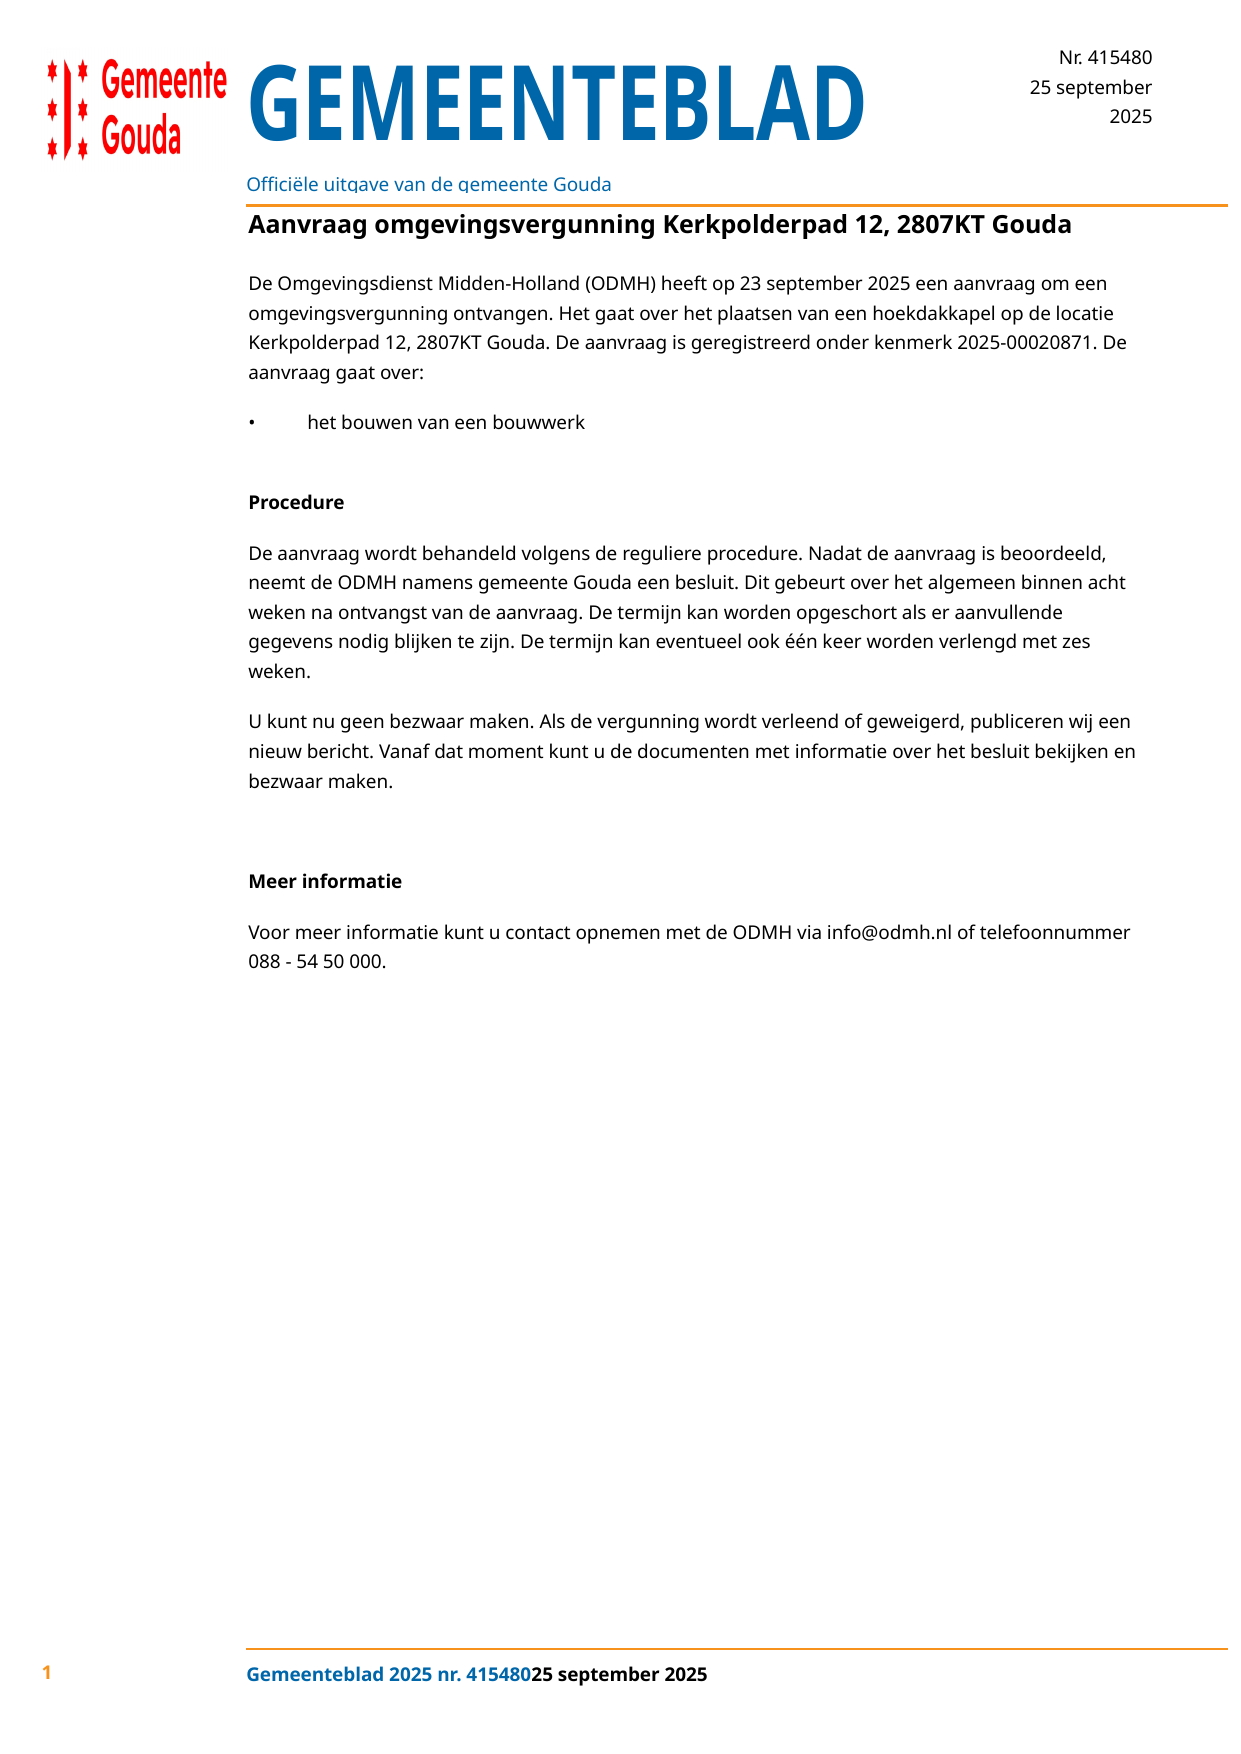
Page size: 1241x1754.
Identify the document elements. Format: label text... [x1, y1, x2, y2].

text Meer informatie [248, 869, 1152, 894]
picture [41, 47, 231, 172]
text De Omgevingsdienst Midden-Holland (ODMH) heeft op 23 september 2025 een aanvraag om een omgevingsvergunning ontvangen. Het gaat over het plaatsen van een hoekdakkapel op de locatie Kerkpolderpad 12, 2807KT Gouda. De aanvraag is geregistreerd onder kenmerk 2025-00020871. De aanvraag gaat over: [248, 270, 1152, 385]
text De aanvraag wordt behandeld volgens de reguliere procedure. Nadat de aanvraag is beoordeeld, neemt de ODMH namens gemeente Gouda een besluit. Dit gebeurt over het algemeen binnen acht weken na ontvangst van de aanvraag. De termijn kan worden opgeschort als er aanvullende gegevens nodig blijken te zijn. De termijn kan eventueel ook één keer worden verlengd met zes weken. [248, 540, 1152, 684]
text Voor meer informatie kunt u contact opnemen met de ODMH via info@odmh.nl of telefoonnummer 088 - 54 50 000. [248, 919, 1152, 974]
text Aanvraag omgevingsvergunning Kerkpolderpad 12, 2807KT Gouda [248, 207, 1152, 241]
list het bouwen van een bouwwerk [248, 409, 1152, 435]
text Procedure [248, 489, 1152, 515]
text U kunt nu geen bezwaar maken. Als de vergunning wordt verleend of geweigerd, publiceren wij een nieuw bericht. Vanaf dat moment kunt u de documenten met informatie over het besluit bekijken en bezwaar maken. [248, 709, 1152, 793]
